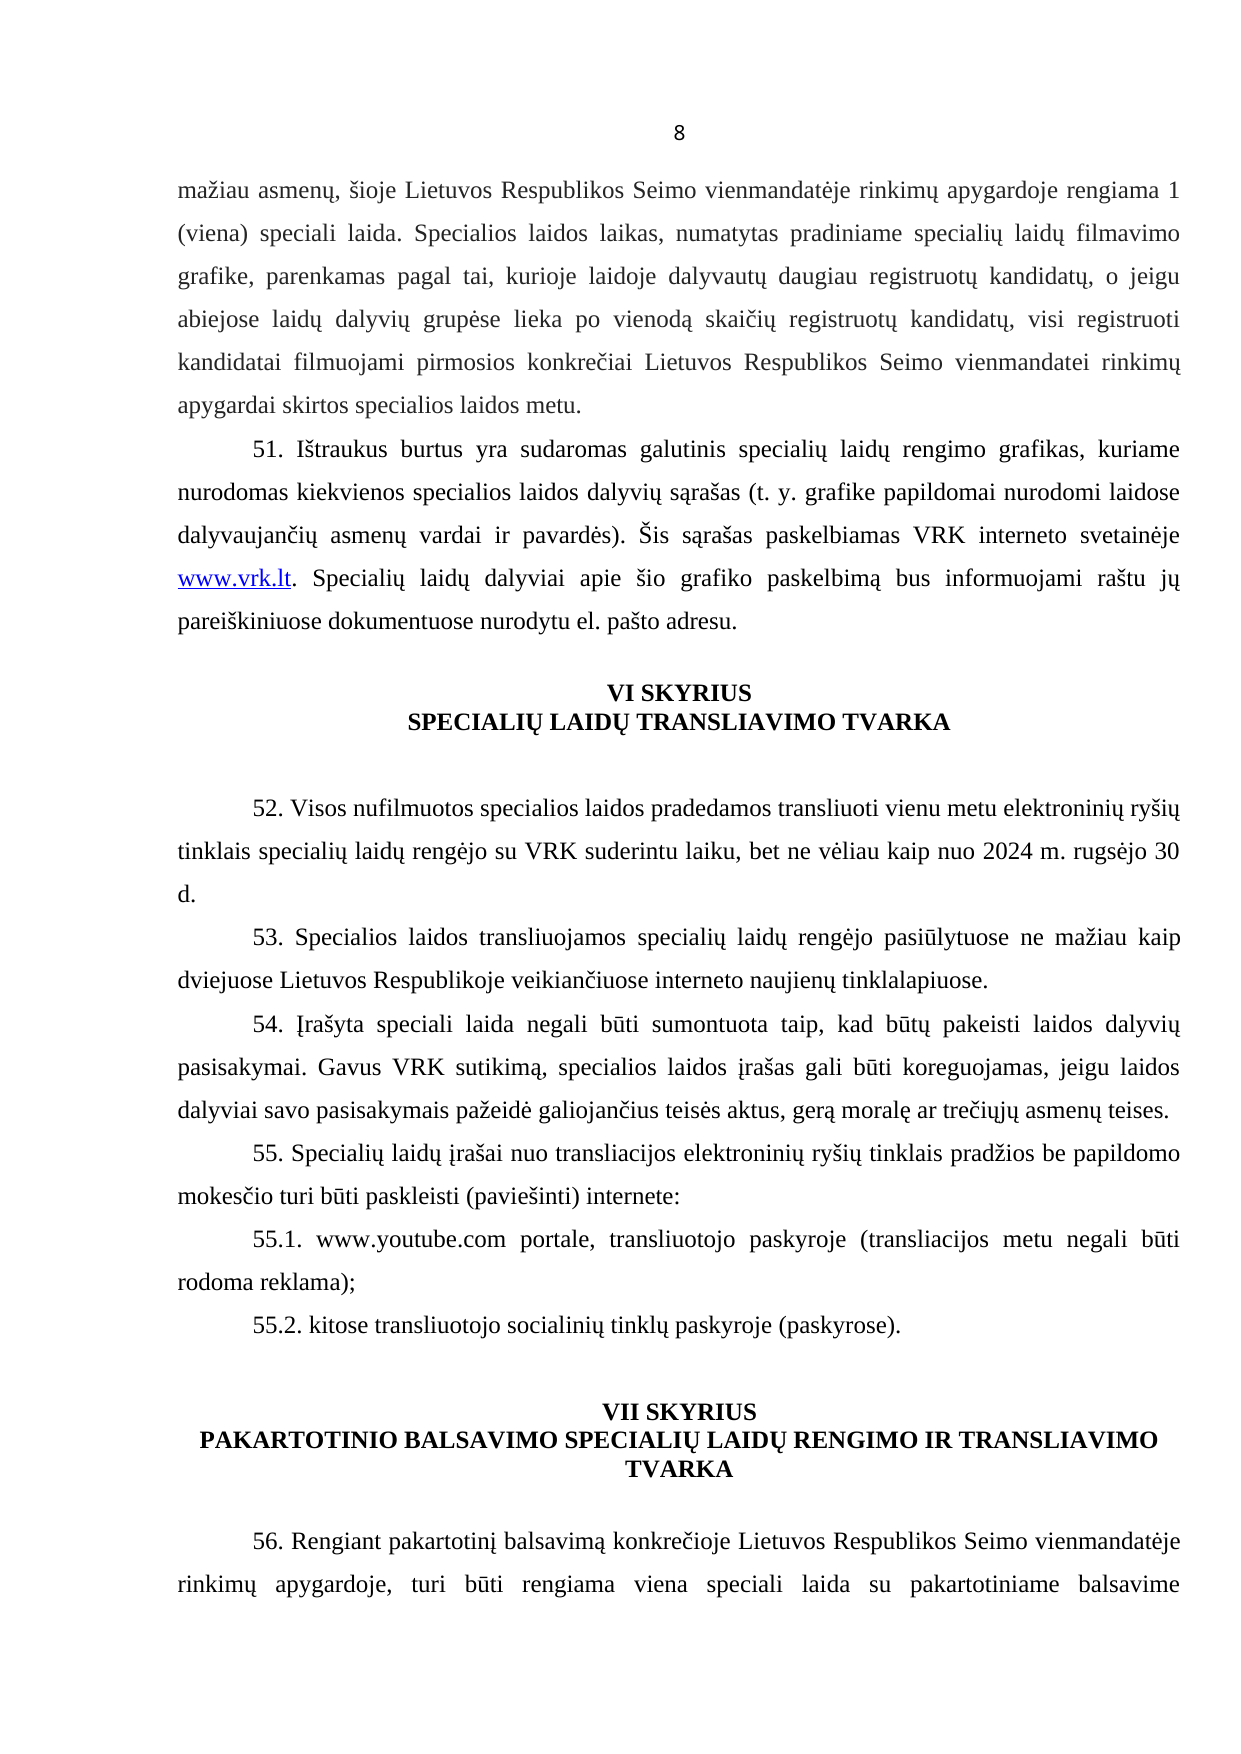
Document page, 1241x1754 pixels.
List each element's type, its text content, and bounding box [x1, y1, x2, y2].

text 55.1. www.youtube.com portale, transliuotojo paskyroje (transliacijos metu negali būti rodoma reklama); [177, 1224, 1181, 1296]
text 53. Specialios laidos transliuojamos specialių laidų rengėjo pasiūlytuose ne mažiau kaip dviejuose Lietuvos Respublikoje veikiančiuose interneto naujienų tinklalapiuose. [177, 922, 1181, 994]
text 51. Ištraukus burtus yra sudaromas galutinis specialių laidų rengimo grafikas, kuriame nurodomas kiekvienos specialios laidos dalyvių sąrašas (t. y. grafike papildomai nurodomi laidose dalyvaujančių asmenų vardai ir pavardės). Šis sąrašas paskelbiamas VRK interneto svetainėje www.vrk.lt. Specialių laidų dalyviai apie šio grafiko paskelbimą bus informuojami raštu jų pareiškiniuose dokumentuose nurodytu el. pašto adresu. [177, 434, 1181, 635]
text SPECIALIŲ LAIDŲ TRANSLIAVIMO TVARKA [177, 707, 1181, 736]
text 52. Visos nufilmuotos specialios laidos pradedamos transliuoti vienu metu elektroninių ryšių tinklais specialių laidų rengėjo su VRK suderintu laiku, bet ne vėliau kaip nuo 2024 m. rugsėjo 30 d. [177, 793, 1181, 908]
text 55.2. kitose transliuotojo socialinių tinklų paskyroje (paskyrose). [177, 1311, 1181, 1339]
text VI SKYRIUS [177, 678, 1181, 707]
text VII SKYRIUS [177, 1397, 1181, 1426]
text 54. Įrašyta speciali laida negali būti sumontuota taip, kad būtų pakeisti laidos dalyvių pasisakymai. Gavus VRK sutikimą, specialios laidos įrašas gali būti koreguojamas, jeigu laidos dalyviai savo pasisakymais pažeidė galiojančius teisės aktus, gerą moralę ar trečiųjų asmenų teises. [177, 1009, 1181, 1124]
text mažiau asmenų, šioje Lietuvos Respublikos Seimo vienmandatėje rinkimų apygardoje rengiama 1 (viena) speciali laida. Specialios laidos laikas, numatytas pradiniame specialių laidų filmavimo grafike, parenkamas pagal tai, kurioje laidoje dalyvautų daugiau registruotų kandidatų, o jeigu abiejose laidų dalyvių grupėse lieka po vienodą skaičių registruotų kandidatų, visi registruoti kandidatai filmuojami pirmosios konkrečiai Lietuvos Respublikos Seimo vienmandatei rinkimų apygardai skirtos specialios laidos metu. [177, 175, 1181, 419]
text 56. Rengiant pakartotinį balsavimą konkrečioje Lietuvos Respublikos Seimo vienmandatėje rinkimų apygardoje, turi būti rengiama viena speciali laida su pakartotiniame balsavime [177, 1526, 1181, 1598]
text 55. Specialių laidų įrašai nuo transliacijos elektroninių ryšių tinklais pradžios be papildomo mokesčio turi būti paskleisti (paviešinti) internete: [177, 1138, 1181, 1210]
text PAKARTOTINIO BALSAVIMO SPECIALIŲ LAIDŲ RENGIMO IR TRANSLIAVIMO TVARKA [177, 1426, 1181, 1483]
